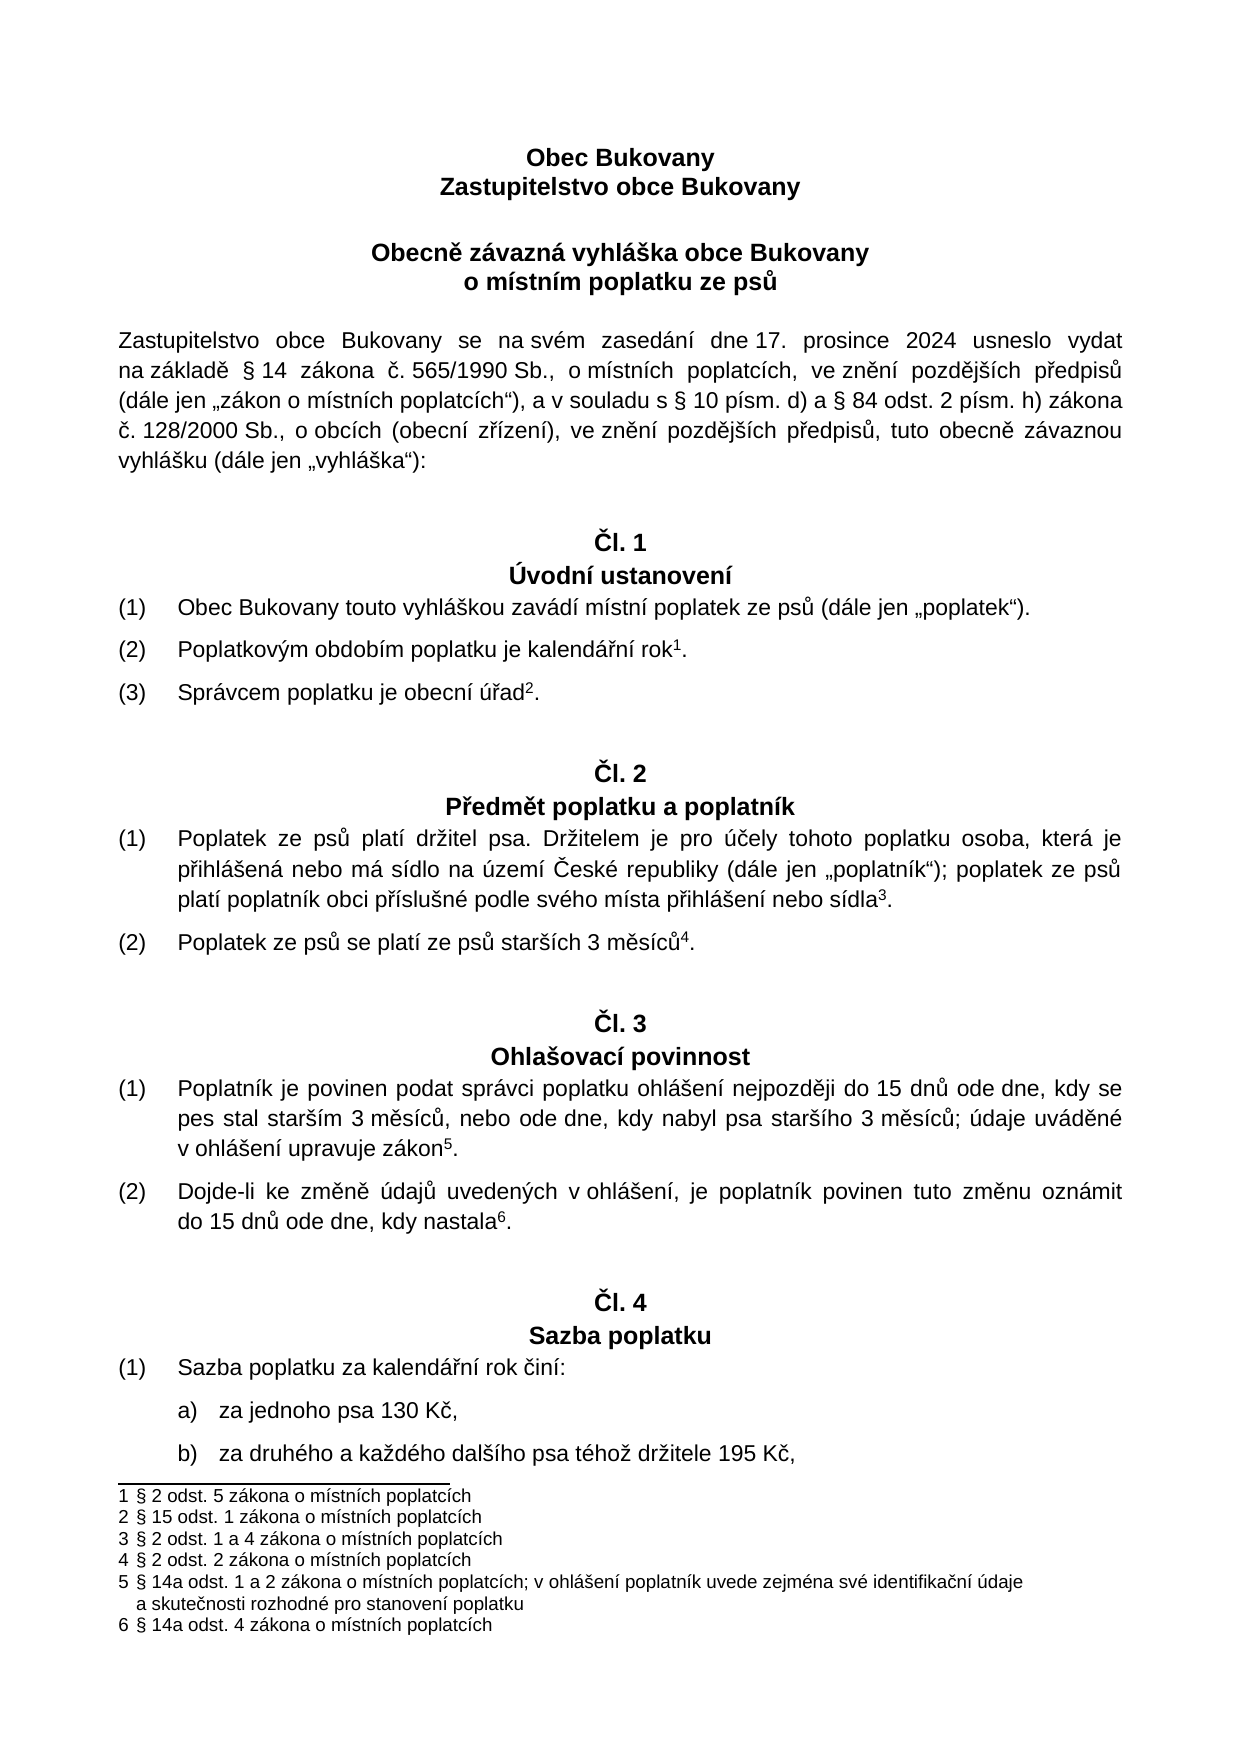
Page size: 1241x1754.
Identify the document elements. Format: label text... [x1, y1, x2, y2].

subtitle Čl. 3 Ohlašovací povinnost [118, 1009, 1122, 1071]
list Poplatek ze psů platí držitel psa. Držitelem je pro účely tohoto poplatku osoba, která je přihlášená nebo má sídlo na území České republiky (dále jen „poplatník“); poplatek ze psů platí poplatník obci příslušné podle svého místa přihlášení nebo sídla. [118, 825, 1122, 912]
list Poplatník je povinen podat správci poplatku ohlášení nejpozději do 15 dnů ode dne, kdy se pes stal starším 3 měsíců, nebo ode dne, kdy nabyl psa staršího 3 měsíců; údaje uváděné v ohlášení upravuje zákon. [118, 1075, 1122, 1162]
list Obec Bukovany touto vyhláškou zavádí místní poplatek ze psů (dále jen „poplatek“). [118, 594, 1122, 620]
subtitle Obecně závazná vyhláška obce Bukovany o místním poplatku ze psů [118, 238, 1122, 295]
text Zastupitelstvo obce Bukovany se na svém zasedání dne 17. prosince 2024 usneslo vydat na základě § 14 zákona č. 565/1990 Sb., o místních poplatcích, ve znění pozdějších předpisů (dále jen „zákon o místních poplatcích“), a v souladu s § 10 písm. d) a § 84 odst. 2 písm. h) zákona č. 128/2000 Sb., o obcích (obecní zřízení), ve znění pozdějších předpisů, tuto obecně závaznou vyhlášku (dále jen „vyhláška“): [118, 327, 1122, 474]
list Správcem poplatku je obecní úřad. [118, 679, 1122, 706]
list § 2 odst. 5 zákona o místních poplatcích [118, 1484, 1122, 1506]
subtitle Čl. 4 Sazba poplatku [118, 1288, 1122, 1350]
list § 2 odst. 1 a 4 zákona o místních poplatcích [118, 1528, 1122, 1549]
list Poplatek ze psů se platí ze psů starších 3 měsíců. [118, 928, 1122, 955]
list § 14a odst. 1 a 2 zákona o místních poplatcích; v ohlášení poplatník uvede zejména své identifikační údaje a skutečnosti rozhodné pro stanovení poplatku [118, 1571, 1122, 1614]
list Poplatkovým obdobím poplatku je kalendářní rok. [118, 636, 1122, 663]
text Obec Bukovany Zastupitelstvo obce Bukovany [118, 143, 1122, 201]
subtitle Čl. 1 Úvodní ustanovení [118, 528, 1122, 589]
list § 14a odst. 4 zákona o místních poplatcích [118, 1614, 1122, 1635]
list § 15 odst. 1 zákona o místních poplatcích [118, 1506, 1122, 1528]
list Sazba poplatku za kalendářní rok činí: [118, 1354, 1122, 1381]
list § 2 odst. 2 zákona o místních poplatcích [118, 1549, 1122, 1571]
list za druhého a každého dalšího psa téhož držitele 195 Kč, [177, 1440, 1122, 1466]
list za jednoho psa 130 Kč, [177, 1397, 1122, 1423]
subtitle Čl. 2 Předmět poplatku a poplatník [118, 759, 1122, 821]
list Dojde-li ke změně údajů uvedených v ohlášení, je poplatník povinen tuto změnu oznámit do 15 dnů ode dne, kdy nastala. [118, 1178, 1122, 1234]
